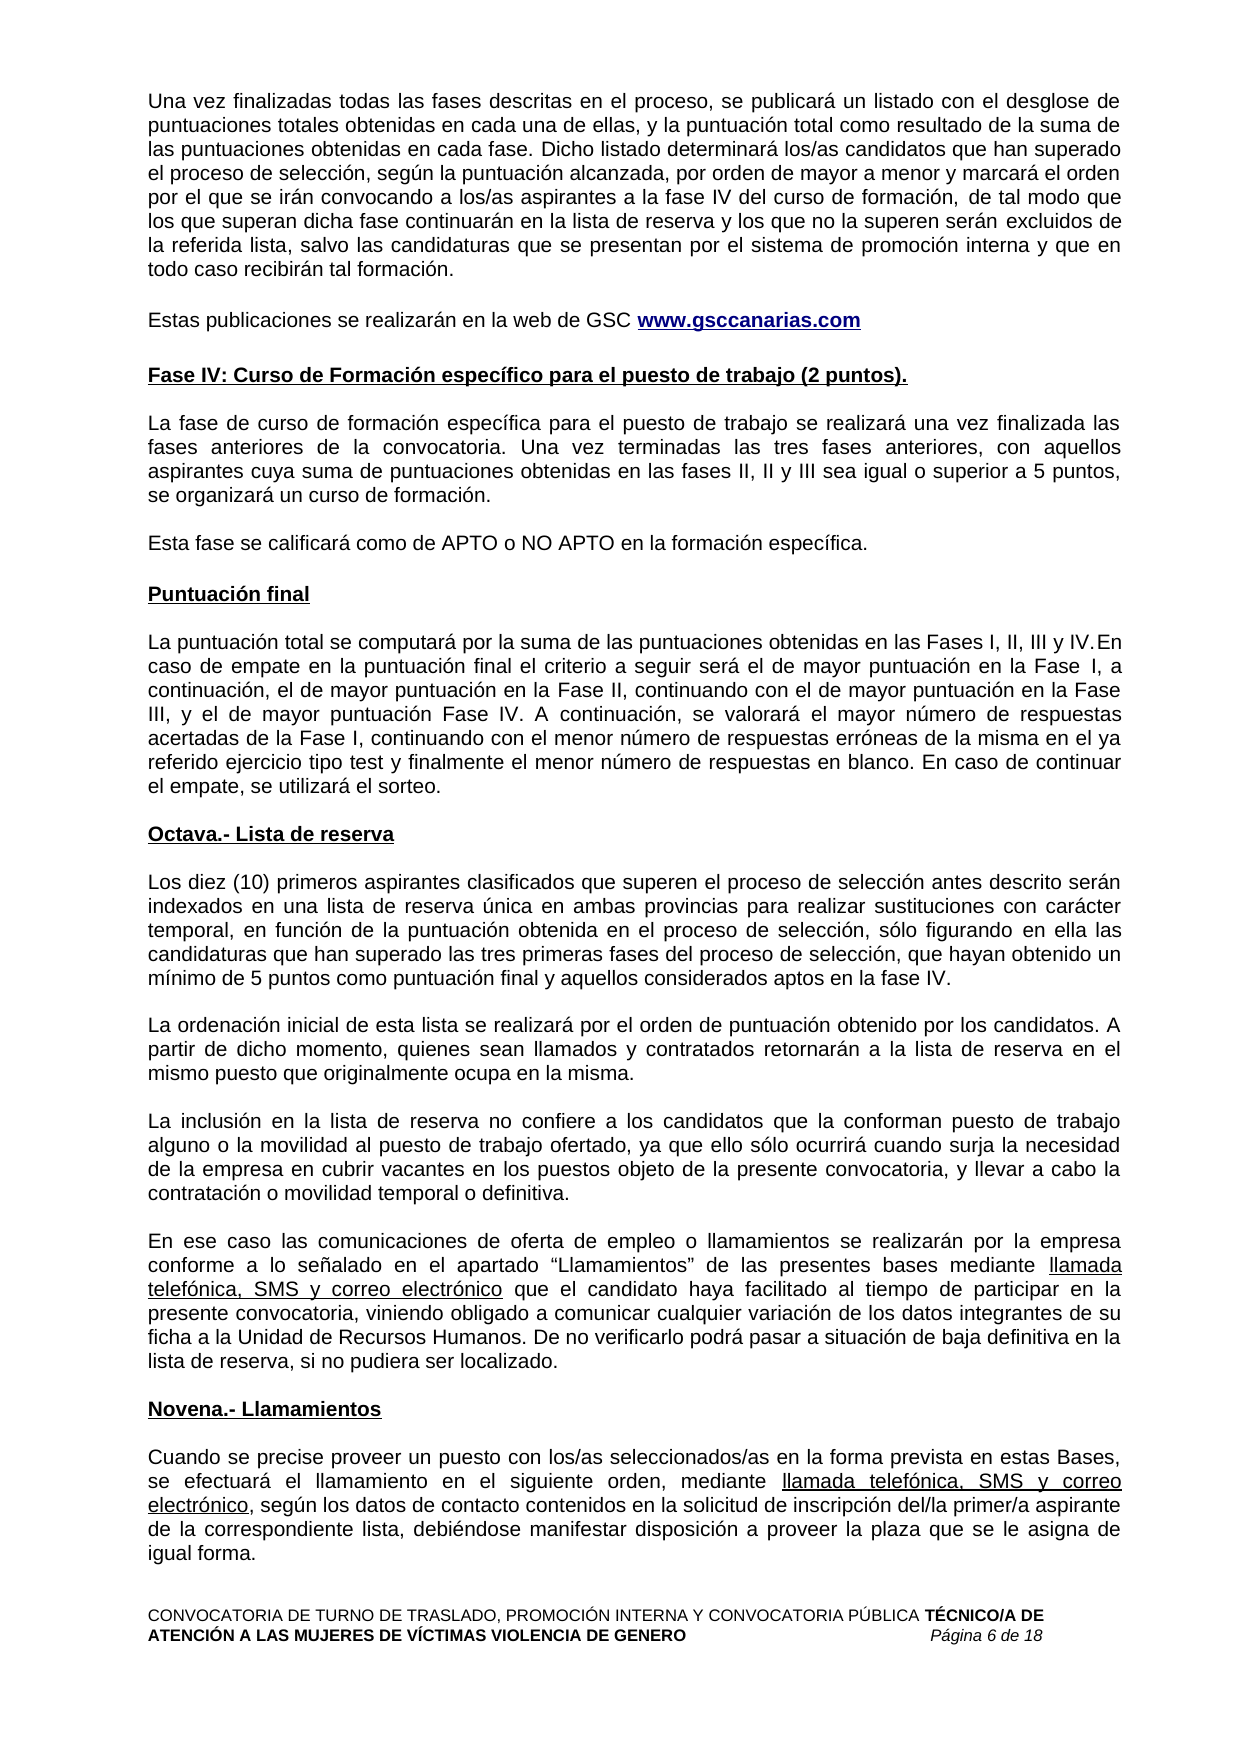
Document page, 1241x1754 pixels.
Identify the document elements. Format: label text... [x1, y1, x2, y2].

text La ordenación inicial de esta lista se realizará por el orden de puntuación obtenido por los candidatos. A partir de dicho momento, quienes sean llamados y contratados retornarán a la lista de reserva en el mismo puesto que originalmente ocupa en la misma. [148, 1013, 1122, 1085]
text En ese caso las comunicaciones de oferta de empleo o llamamientos se realizarán por la empresa conforme a lo señalado en el apartado “Llamamientos” de las presentes bases mediante llamada telefónica, SMS y correo electrónico que el candidato haya facilitado al tiempo de participar en la presente convocatoria, viniendo obligado a comunicar cualquier variación de los datos integrantes de su ficha a la Unidad de Recursos Humanos. De no verificarlo podrá pasar a situación de baja definitiva en la lista de reserva, si no pudiera ser localizado. [148, 1229, 1122, 1373]
text La inclusión en la lista de reserva no confiere a los candidatos que la conforman puesto de trabajo alguno o la movilidad al puesto de trabajo ofertado, ya que ello sólo ocurrirá cuando surja la necesidad de la empresa en cubrir vacantes en los puestos objeto de la presente convocatoria, y llevar a cabo la contratación o movilidad temporal o definitiva. [148, 1109, 1122, 1205]
text Novena.- Llamamientos [148, 1397, 1122, 1421]
text La fase de curso de formación específica para el puesto de trabajo se realizará una vez finalizada las fases anteriores de la convocatoria. Una vez terminadas las tres fases anteriores, con aquellos aspirantes cuya suma de puntuaciones obtenidas en las fases II, II y III sea igual o superior a 5 puntos, se organizará un curso de formación. [148, 411, 1122, 507]
text Puntuación final [148, 582, 1122, 606]
text Fase IV: Curso de Formación específico para el puesto de trabajo (2 puntos). [148, 363, 1122, 387]
text Los diez (10) primeros aspirantes clasificados que superen el proceso de selección antes descrito serán indexados en una lista de reserva única en ambas provincias para realizar sustituciones con carácter temporal, en función de la puntuación obtenida en el proceso de selección, sólo figurando en ella las candidaturas que han superado las tres primeras fases del proceso de selección, que hayan obtenido un mínimo de 5 puntos como puntuación final y aquellos considerados aptos en la fase IV. [148, 869, 1122, 989]
text Una vez finalizadas todas las fases descritas en el proceso, se publicará un listado con el desglose de puntuaciones totales obtenidas en cada una de ellas, y la puntuación total como resultado de la suma de las puntuaciones obtenidas en cada fase. Dicho listado determinará los/as candidatos que han superado el proceso de selección, según la puntuación alcanzada, por orden de mayor a menor y marcará el orden por el que se irán convocando a los/as aspirantes a la fase IV del curso de formación, de tal modo que los que superan dicha fase continuarán en la lista de reserva y los que no la superen serán excluidos de la referida lista, salvo las candidaturas que se presentan por el sistema de promoción interna y que en todo caso recibirán tal formación. [148, 89, 1122, 280]
text Octava.- Lista de reserva [148, 822, 1122, 846]
text Cuando se precise proveer un puesto con los/as seleccionados/as en la forma prevista en estas Bases, se efectuará el llamamiento en el siguiente orden, mediante llamada telefónica, SMS y correo electrónico, según los datos de contacto contenidos en la solicitud de inscripción del/la primer/a aspirante de la correspondiente lista, debiéndose manifestar disposición a proveer la plaza que se le asigna de igual forma. [148, 1444, 1122, 1564]
text La puntuación total se computará por la suma de las puntuaciones obtenidas en las Fases I, II, III y IV.En caso de empate en la puntuación final el criterio a seguir será el de mayor puntuación en la Fase I, a continuación, el de mayor puntuación en la Fase II, continuando con el de mayor puntuación en la Fase III, y el de mayor puntuación Fase IV. A continuación, se valorará el mayor número de respuestas acertadas de la Fase I, continuando con el menor número de respuestas erróneas de la misma en el ya referido ejercicio tipo test y finalmente el menor número de respuestas en blanco. En caso de continuar el empate, se utilizará el sorteo. [148, 630, 1122, 798]
text Esta fase se calificará como de APTO o NO APTO en la formación específica. [148, 531, 1122, 554]
text Estas publicaciones se realizarán en la web de GSC www.gsccanarias.com [148, 308, 1122, 332]
